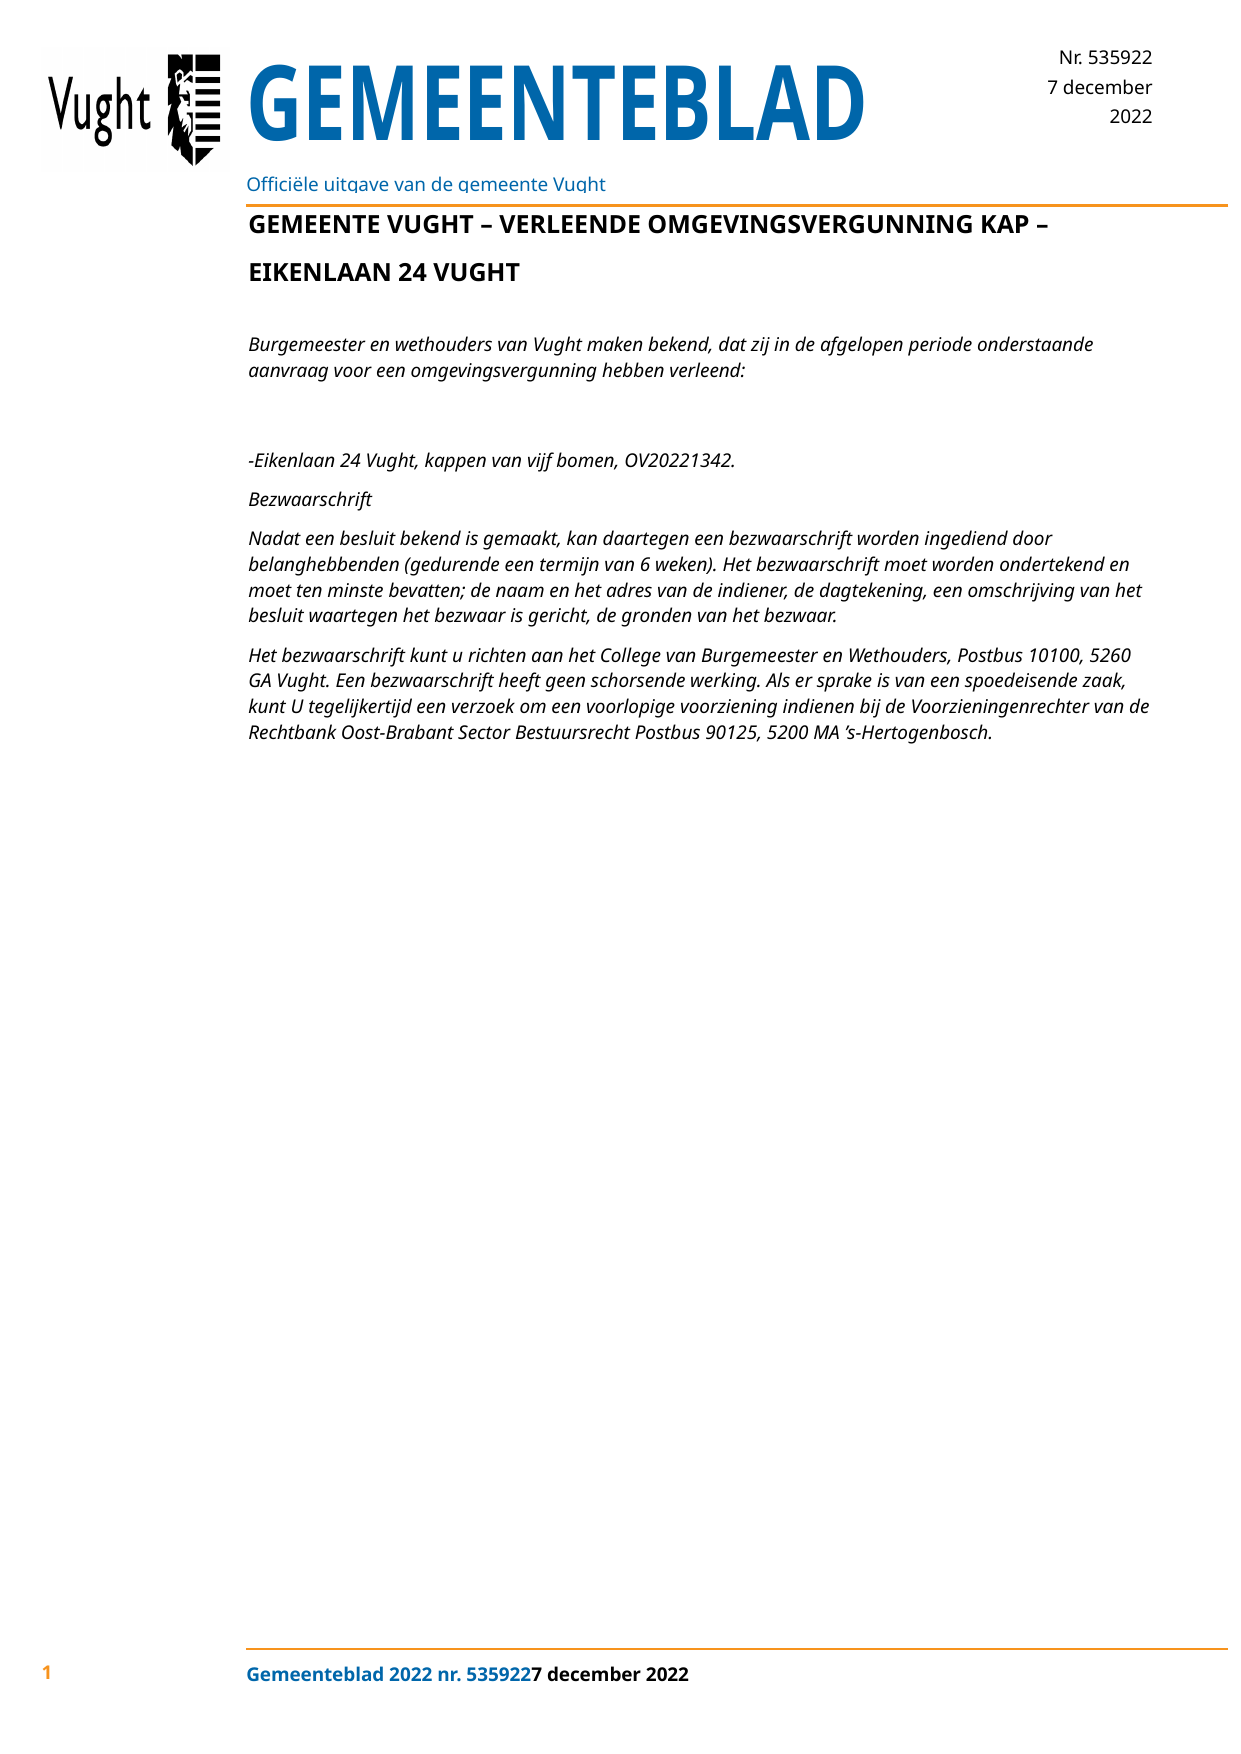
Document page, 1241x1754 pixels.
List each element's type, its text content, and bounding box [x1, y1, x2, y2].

text Bezwaarschrift [248, 486, 1152, 512]
text Nadat een besluit bekend is gemaakt, kan daartegen een bezwaarschrift worden ingediend door belanghebbenden (gedurende een termijn van 6 weken). Het bezwaarschrift moet worden ondertekend en moet ten minste bevatten; de naam en het adres van de indiener, de dagtekening, een omschrijving van het besluit waartegen het bezwaar is gericht, de gronden van het bezwaar. [248, 525, 1152, 628]
text Burgemeester en wethouders van Vught maken bekend, dat zij in de afgelopen periode onderstaande aanvraag voor een omgevingsvergunning hebben verleend: [248, 331, 1152, 383]
text Het bezwaarschrift kunt u richten aan het College van Burgemeester en Wethouders, Postbus 10100, 5260 GA Vught. Een bezwaarschrift heeft geen schorsende werking. Als er sprake is van een spoedeisende zaak, kunt U tegelijkertijd een verzoek om een voorlopige voorziening indienen bij de Voorzieningenrechter van de Rechtbank Oost-Brabant Sector Bestuursrecht Postbus 90125, 5200 MA ’s-Hertogenbosch. [248, 642, 1152, 745]
text -Eikenlaan 24 Vught, kappen van vijf bomen, OV20221342. [248, 447, 1152, 473]
picture [41, 47, 231, 172]
text GEMEENTE VUGHT – VERLEENDE OMGEVINGSVERGUNNING KAP –EIKENLAAN 24 VUGHT [248, 207, 1152, 288]
